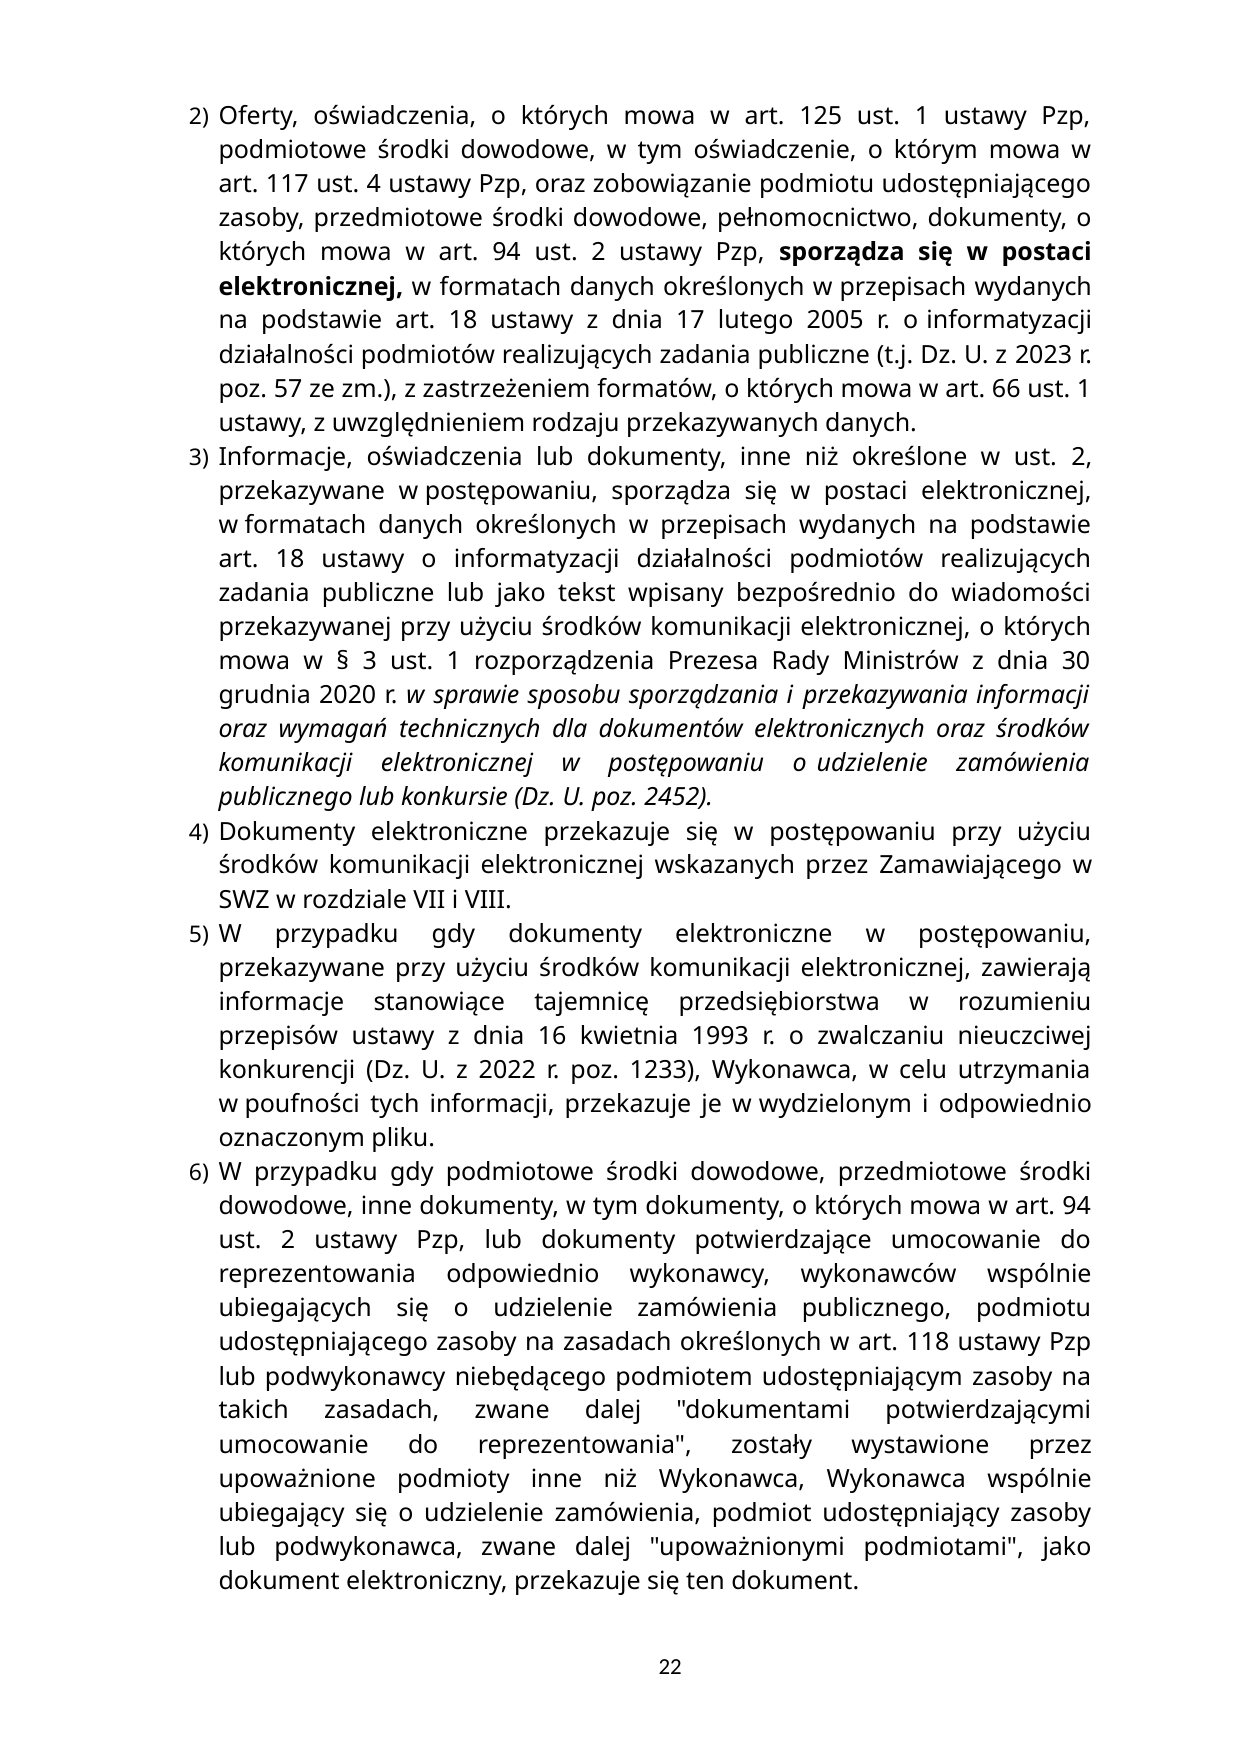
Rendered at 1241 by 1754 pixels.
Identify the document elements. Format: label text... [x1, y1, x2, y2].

list W przypadku gdy dokumenty elektroniczne w postępowaniu, przekazywane przy użyciu środków komunikacji elektronicznej, zawierają informacje stanowiące tajemnicę przedsiębiorstwa w rozumieniu przepisów ustawy z dnia 16 kwietnia 1993 r. o zwalczaniu nieuczciwej konkurencji (Dz. U. z 2022 r. poz. 1233), Wykonawca, w celu utrzymania w poufności tych informacji, przekazuje je w wydzielonym i odpowiednio oznaczonym pliku. [189, 915, 1092, 1154]
list Informacje, oświadczenia lub dokumenty, inne niż określone w ust. 2, przekazywane w postępowaniu, sporządza się w postaci elektronicznej, w formatach danych określonych w przepisach wydanych na podstawie art. 18 ustawy o informatyzacji działalności podmiotów realizujących zadania publiczne lub jako tekst wpisany bezpośrednio do wiadomości przekazywanej przy użyciu środków komunikacji elektronicznej, o których mowa w § 3 ust. 1 rozporządzenia Prezesa Rady Ministrów z dnia 30 grudnia 2020 r. w sprawie sposobu sporządzania i przekazywania informacji oraz wymagań technicznych dla dokumentów elektronicznych oraz środków komunikacji elektronicznej w postępowaniu o udzielenie zamówienia publicznego lub konkursie (Dz. U. poz. 2452). [189, 438, 1092, 813]
list Oferty, oświadczenia, o których mowa w art. 125 ust. 1 ustawy Pzp, podmiotowe środki dowodowe, w tym oświadczenie, o którym mowa w art. 117 ust. 4 ustawy Pzp, oraz zobowiązanie podmiotu udostępniającego zasoby, przedmiotowe środki dowodowe, pełnomocnictwo, dokumenty, o których mowa w art. 94 ust. 2 ustawy Pzp, sporządza się w postaci elektronicznej, w formatach danych określonych w przepisach wydanych na podstawie art. 18 ustawy z dnia 17 lutego 2005 r. o informatyzacji działalności podmiotów realizujących zadania publiczne (t.j. Dz. U. z 2023 r. poz. 57 ze zm.), z zastrzeżeniem formatów, o których mowa w art. 66 ust. 1 ustawy, z uwzględnieniem rodzaju przekazywanych danych. [189, 98, 1092, 438]
list Dokumenty elektroniczne przekazuje się w postępowaniu przy użyciu środków komunikacji elektronicznej wskazanych przez Zamawiającego w SWZ w rozdziale VII i VIII. [189, 813, 1092, 915]
list W przypadku gdy podmiotowe środki dowodowe, przedmiotowe środki dowodowe, inne dokumenty, w tym dokumenty, o których mowa w art. 94 ust. 2 ustawy Pzp, lub dokumenty potwierdzające umocowanie do reprezentowania odpowiednio wykonawcy, wykonawców wspólnie ubiegających się o udzielenie zamówienia publicznego, podmiotu udostępniającego zasoby na zasadach określonych w art. 118 ustawy Pzp lub podwykonawcy niebędącego podmiotem udostępniającym zasoby na takich zasadach, zwane dalej "dokumentami potwierdzającymi umocowanie do reprezentowania", zostały wystawione przez upoważnione podmioty inne niż Wykonawca, Wykonawca wspólnie ubiegający się o udzielenie zamówienia, podmiot udostępniający zasoby lub podwykonawca, zwane dalej "upoważnionymi podmiotami", jako dokument elektroniczny, przekazuje się ten dokument. [189, 1154, 1092, 1597]
